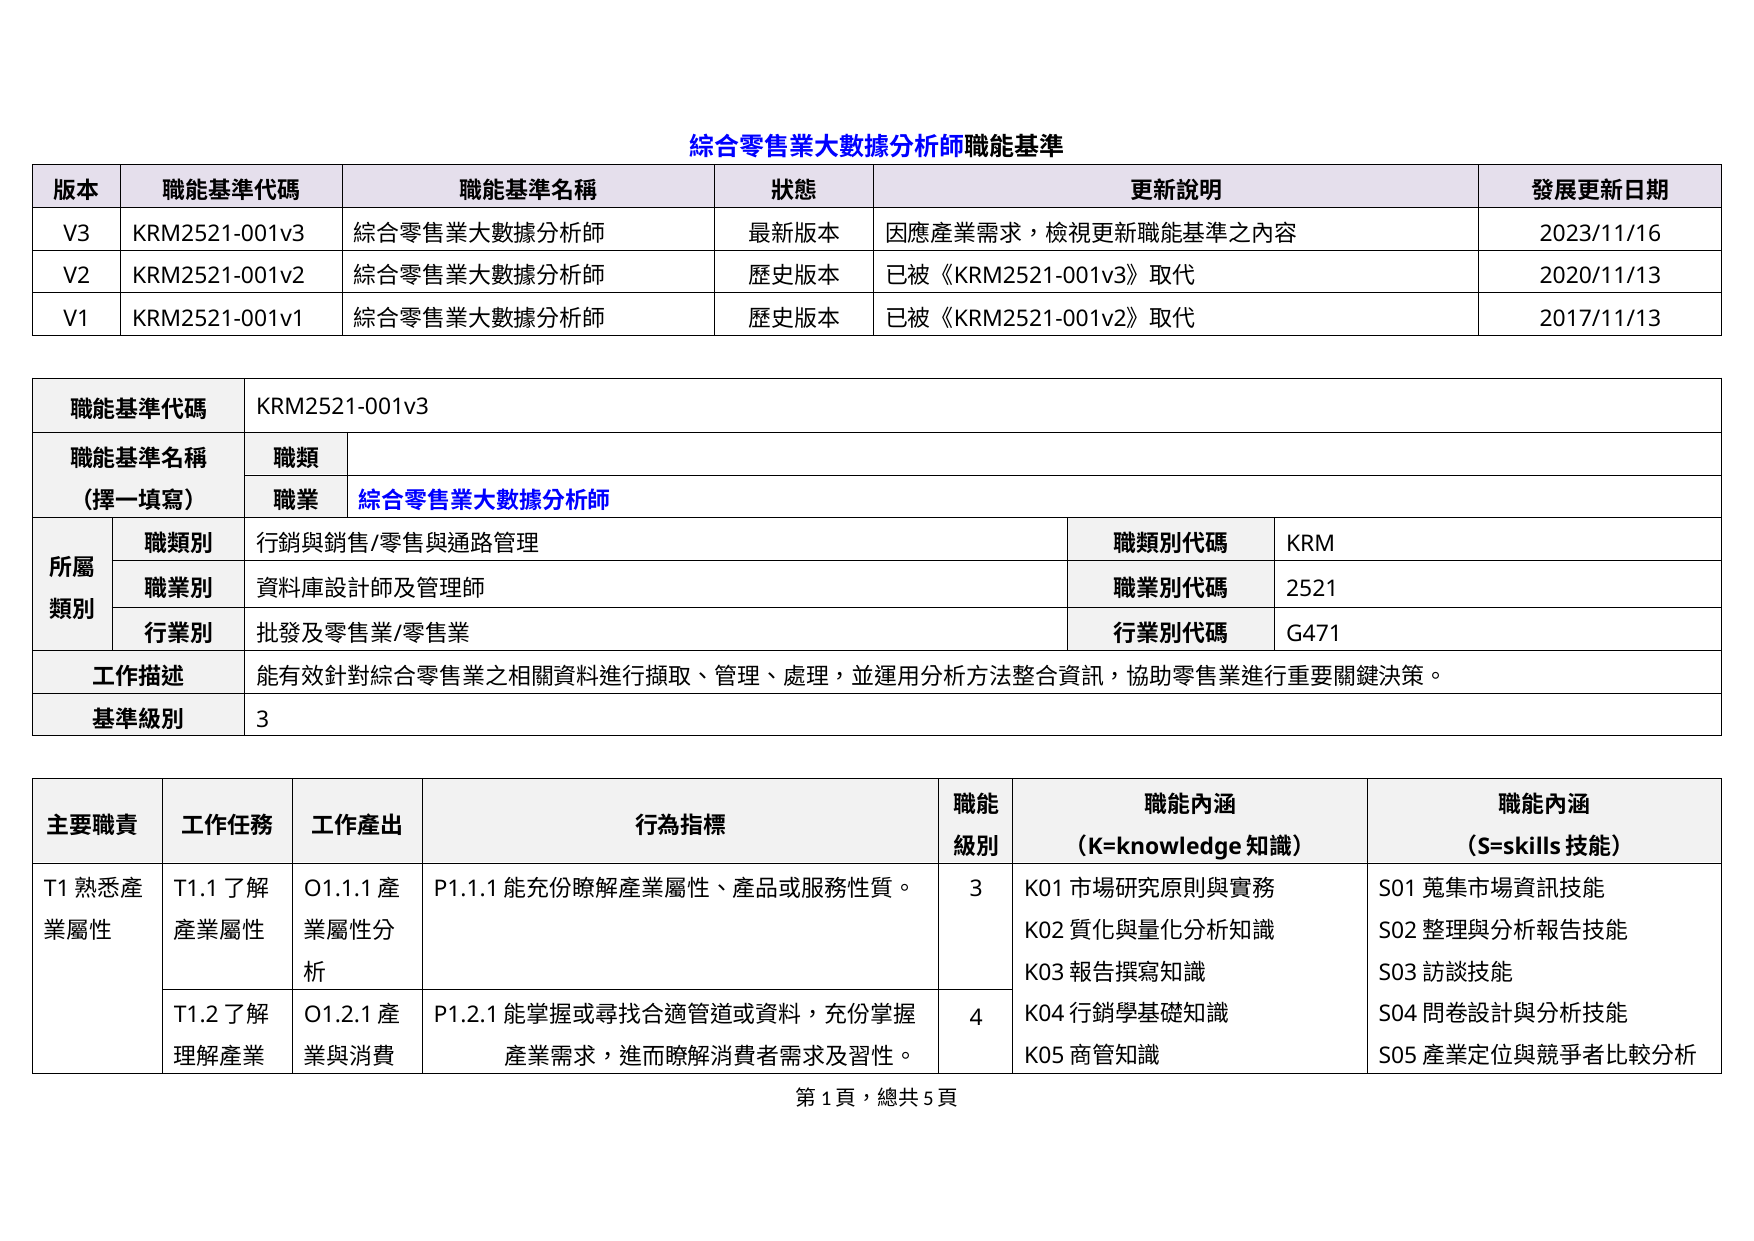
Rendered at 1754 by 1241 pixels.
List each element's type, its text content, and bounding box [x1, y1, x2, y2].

table_cell V2 [33, 251, 120, 292]
table_header 發展更新日期 [1479, 165, 1721, 207]
table_cell P1.2.1能掌握或尋找合適管道或資料，充份掌握產業需求，進而瞭解消費者需求及習性。 [423, 990, 938, 1073]
table_cell 2020/11/13 [1479, 251, 1721, 292]
table_header 職能級別 [939, 779, 1012, 862]
table_cell T1.2了解理解產業 [163, 990, 292, 1073]
table_cell 4 [939, 990, 1012, 1073]
table_cell 2521 [1275, 561, 1721, 607]
table_cell 行業別 [113, 608, 244, 650]
table_cell 3 [939, 864, 1012, 988]
table_cell KRM2521-001v2 [121, 251, 342, 292]
text 綜合零售業大數據分析師職能基準 [118, 122, 1636, 164]
table_cell 工作描述 [33, 651, 244, 693]
table_cell [348, 433, 1721, 474]
table_cell T1.1了解產業屬性 [163, 864, 292, 988]
table_cell 綜合零售業大數據分析師 [348, 476, 1721, 517]
table_header 版本 [33, 165, 120, 207]
table_cell 職類 [245, 433, 347, 474]
table_cell 批發及零售業/零售業 [245, 608, 1067, 650]
table_header 主要職責 [33, 779, 162, 862]
table_cell 基準級別 [33, 694, 244, 735]
table_cell 已被《KRM2521-001v2》取代 [874, 293, 1478, 335]
table_cell 資料庫設計師及管理師 [245, 561, 1067, 607]
table_header 職能基準代碼 [33, 379, 244, 432]
table_cell 職類別代碼 [1068, 518, 1274, 560]
table_header 職能內涵 （K=knowledge知識） [1013, 779, 1367, 862]
table_cell KRM2521-001v3 [121, 208, 342, 249]
table_cell S01蒐集市場資訊技能 S02整理與分析報告技能 S03訪談技能 S04問卷設計與分析技能 S05產業定位與競爭者比較分析 [1368, 864, 1721, 1073]
table_header 工作產出 [293, 779, 422, 862]
table_cell 已被《KRM2521-001v3》取代 [874, 251, 1478, 292]
table_cell 2023/11/16 [1479, 208, 1721, 249]
table_header 職能基準代碼 [121, 165, 342, 207]
table_cell 職業別 [113, 561, 244, 607]
table_header 職能內涵 （S=skills技能） [1368, 779, 1721, 862]
table_cell P1.1.1能充份瞭解產業屬性、產品或服務性質。 [423, 864, 938, 988]
table_cell 行業別代碼 [1068, 608, 1274, 650]
table_cell 3 [245, 694, 1721, 735]
table_cell KRM2521-001v1 [121, 293, 342, 335]
table_cell KRM [1275, 518, 1721, 560]
table_cell 綜合零售業大數據分析師 [343, 251, 714, 292]
table_cell 職業 [245, 476, 347, 517]
table_header 職能基準名稱 [343, 165, 714, 207]
table_cell 2017/11/13 [1479, 293, 1721, 335]
table_header 工作任務 [163, 779, 292, 862]
table_cell 所屬類別 [33, 518, 112, 650]
table_cell 歷史版本 [715, 293, 873, 335]
table_cell 歷史版本 [715, 251, 873, 292]
table_cell O1.2.1產業與消費 [293, 990, 422, 1073]
table_cell 綜合零售業大數據分析師 [343, 208, 714, 249]
table_cell O1.1.1產業屬性分析 [293, 864, 422, 988]
table_cell 職能基準名稱 （擇一填寫） [33, 433, 244, 517]
table_cell 綜合零售業大數據分析師 [343, 293, 714, 335]
table_cell 行銷與銷售/零售與通路管理 [245, 518, 1067, 560]
table_cell 因應產業需求，檢視更新職能基準之內容 [874, 208, 1478, 249]
table_cell 職業別代碼 [1068, 561, 1274, 607]
table_header 更新說明 [874, 165, 1478, 207]
table_header 狀態 [715, 165, 873, 207]
table_cell K01市場研究原則與實務 K02質化與量化分析知識 K03報告撰寫知識 K04行銷學基礎知識 K05商管知識 [1013, 864, 1367, 1073]
table_header 行為指標 [423, 779, 938, 862]
table_cell 能有效針對綜合零售業之相關資料進行擷取、管理、處理，並運用分析方法整合資訊，協助零售業進行重要關鍵決策。 [245, 651, 1721, 693]
table_cell V1 [33, 293, 120, 335]
table_header KRM2521-001v3 [245, 379, 1721, 432]
table_cell V3 [33, 208, 120, 249]
table_cell T1熟悉產業屬性 [33, 864, 162, 1073]
table_cell 職類別 [113, 518, 244, 560]
table_cell G471 [1275, 608, 1721, 650]
table_cell 最新版本 [715, 208, 873, 249]
